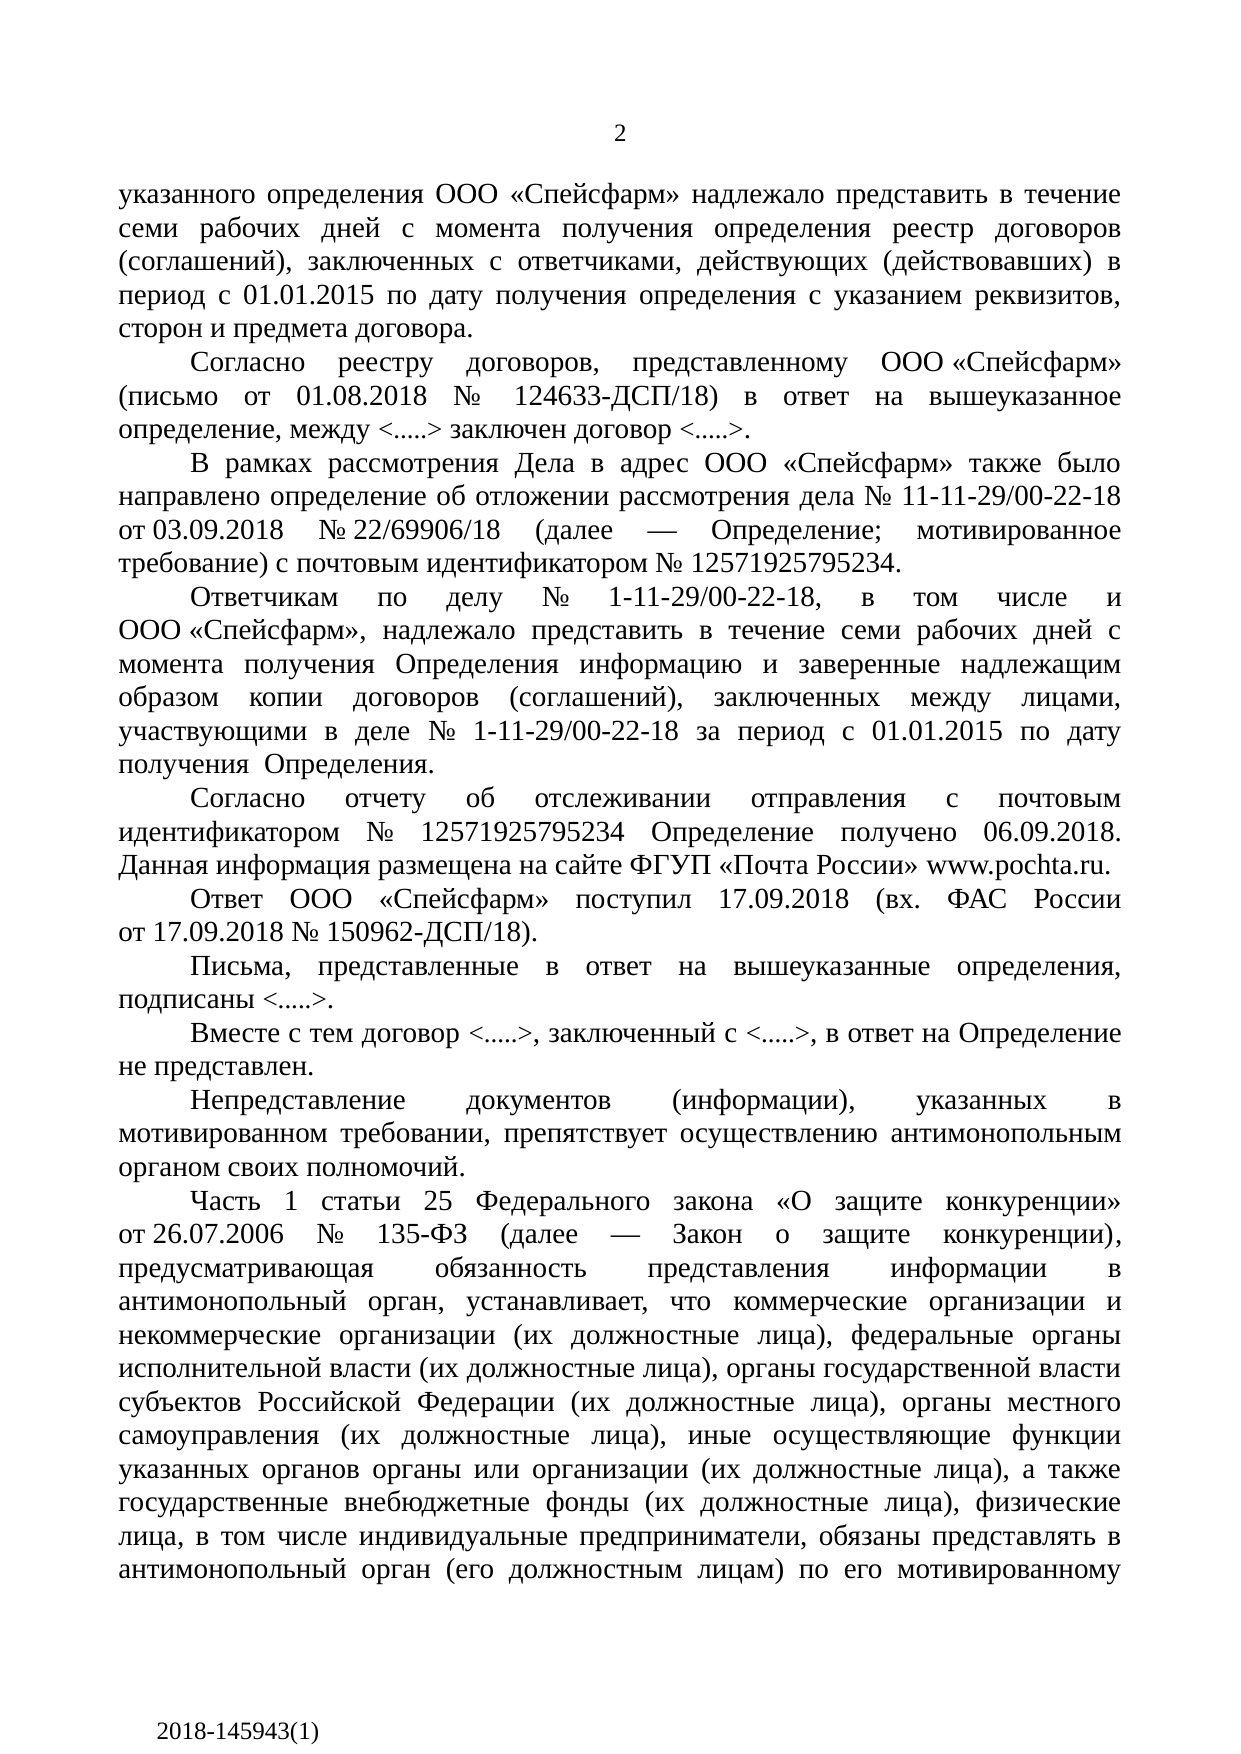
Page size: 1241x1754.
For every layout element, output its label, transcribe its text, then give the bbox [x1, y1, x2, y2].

text Вместе с тем договор <.....>, заключенный с <.....>, в ответ на Определение не представлен. [118, 1015, 1122, 1082]
text Часть 1 статьи 25 Федерального закона «О защите конкуренции» от 26.07.2006 № 135-ФЗ (далее — Закон о защите конкуренции), предусматривающая обязанность представления информации в антимонопольный орган, устанавливает, что коммерческие организации и некоммерческие организации (их должностные лица), федеральные органы исполнительной власти (их должностные лица), органы государственной власти субъектов Российской Федерации (их должностные лица), органы местного самоуправления (их должностные лица), иные осуществляющие функции указанных органов органы или организации (их должностные лица), а также государственные внебюджетные фонды (их должностные лица), физические лица, в том числе индивидуальные предприниматели, обязаны представлять в антимонопольный орган (его должностным лицам) по его мотивированному [118, 1183, 1122, 1585]
text Согласно отчету об отслеживании отправления с почтовым идентификатором № 12571925795234 Определение получено 06.09.2018. Данная информация размещена на сайте ФГУП «Почта России» www.pochta.ru. [118, 780, 1122, 881]
text В рамках рассмотрения Дела в адрес ООО «Спейсфарм» также было направлено определение об отложении рассмотрения дела № 11-11-29/00-22-18 от 03.09.2018 № 22/69906/18 (далее — Определение; мотивированное требование) с почтовым идентификатором № 12571925795234. [118, 445, 1122, 579]
text Непредставление документов (информации), указанных в мотивированном требовании, препятствует осуществлению антимонопольным органом своих полномочий. [118, 1082, 1122, 1183]
text Ответчикам по делу № 1-11-29/00-22-18, в том числе и ООО «Спейсфарм», надлежало представить в течение семи рабочих дней с момента получения Определения информацию и заверенные надлежащим образом копии договоров (соглашений), заключенных между лицами, участвующими в деле № 1-11-29/00-22-18 за период с 01.01.2015 по дату получения Определения. [118, 579, 1122, 780]
text Письма, представленные в ответ на вышеуказанные определения, подписаны <.....>. [118, 948, 1122, 1015]
text Ответ ООО «Спейсфарм» поступил 17.09.2018 (вх. ФАС России от 17.09.2018 № 150962-ДСП/18). [118, 881, 1122, 948]
text указанного определения ООО «Спейсфарм» надлежало представить в течение семи рабочих дней с момента получения определения реестр договоров (соглашений), заключенных с ответчиками, действующих (действовавших) в период с 01.01.2015 по дату получения определения с указанием реквизитов, сторон и предмета договора. [118, 176, 1122, 344]
text Согласно реестру договоров, представленному ООО «Спейсфарм» (письмо от 01.08.2018 № 124633-ДСП/18) в ответ на вышеуказанное определение, между <.....> заключен договор <.....>. [118, 344, 1122, 445]
